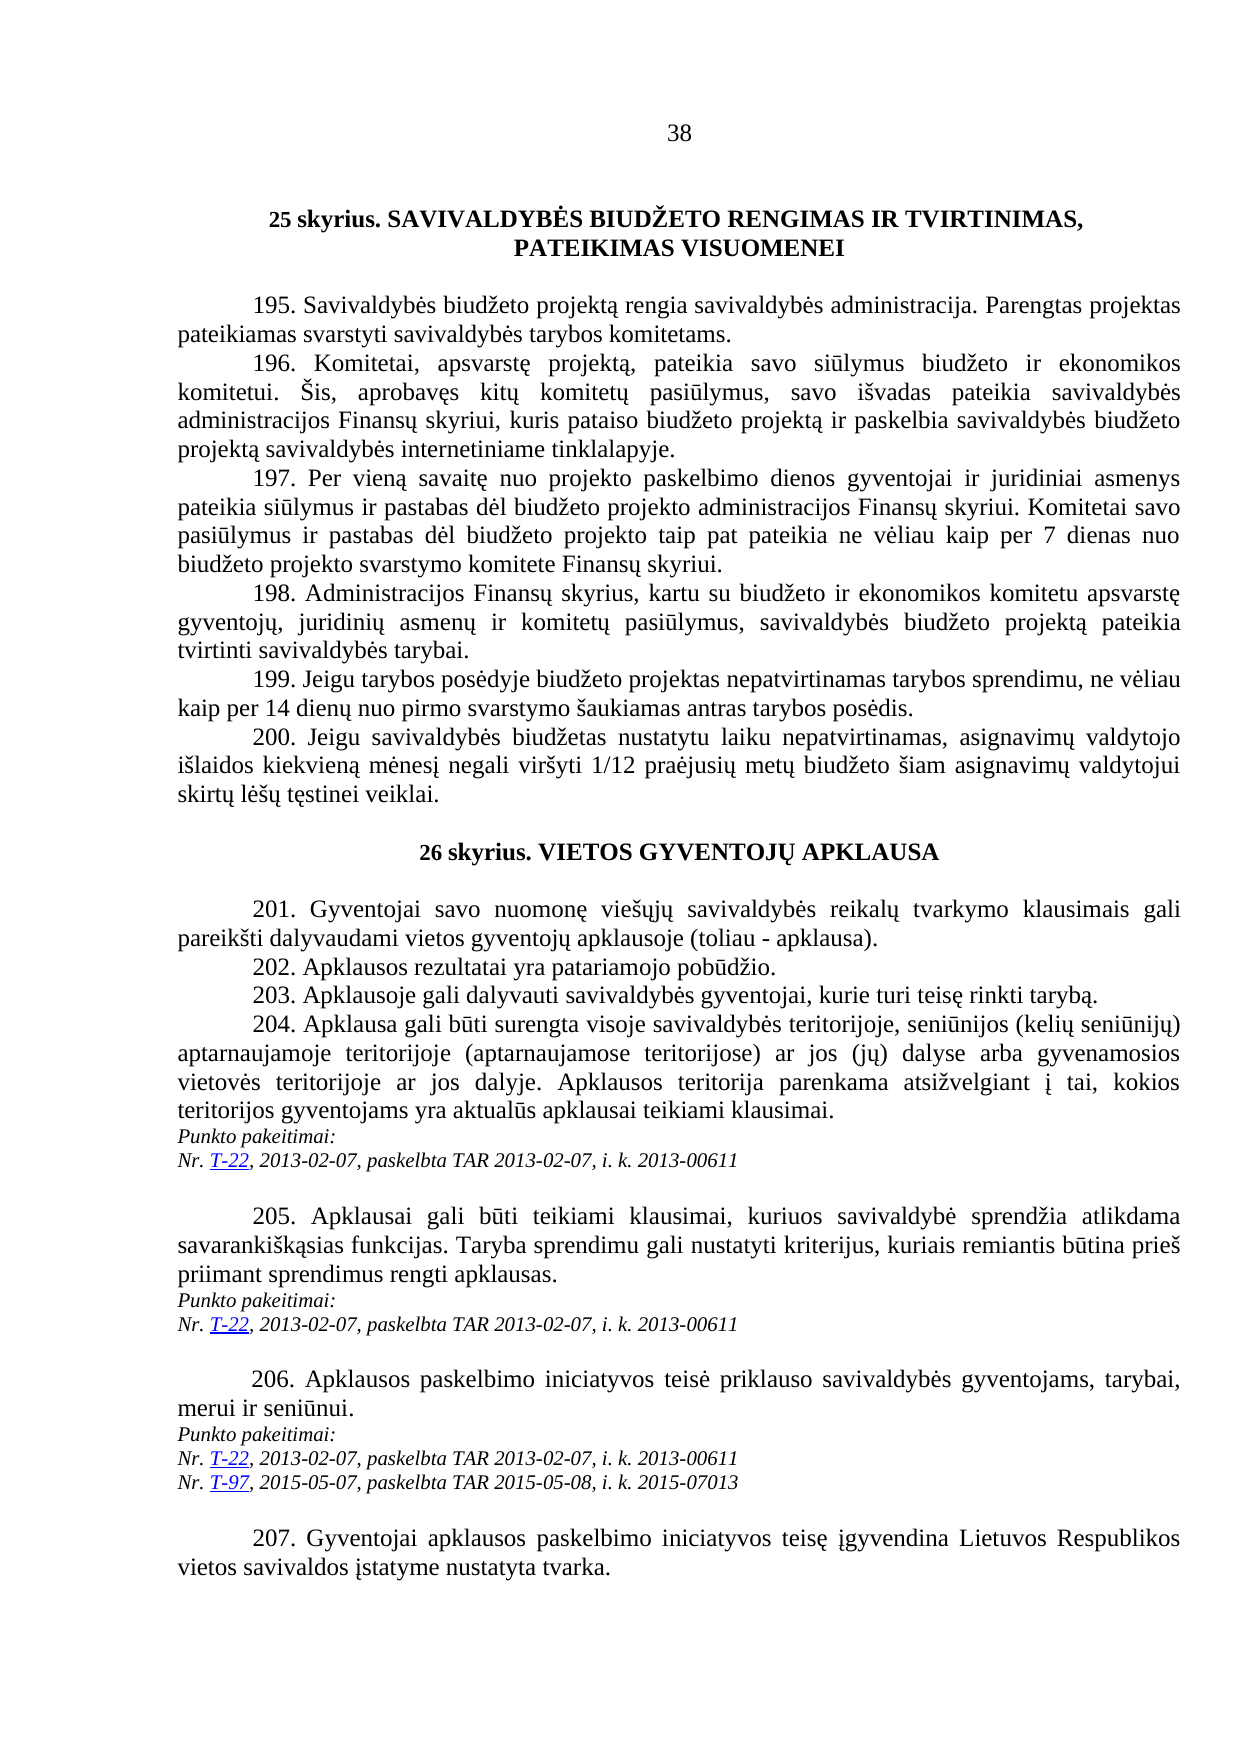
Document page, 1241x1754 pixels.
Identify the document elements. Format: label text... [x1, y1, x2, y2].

text 200. Jeigu savivaldybės biudžetas nustatytu laiku nepatvirtinamas, asignavimų valdytojo išlaidos kiekvieną mėnesį negali viršyti 1/12 praėjusių metų biudžeto šiam asignavimų valdytojui skirtų lėšų tęstinei veiklai. [177, 722, 1181, 808]
text 25 skyrius. SAVIVALDYBĖS BIUDŽETO RENGIMAS IR TVIRTINIMAS, PATEIKIMAS VISUOMENEI [177, 204, 1181, 262]
text Punkto pakeitimai: [177, 1287, 1181, 1312]
text 203. Apklausoje gali dalyvauti savivaldybės gyventojai, kurie turi teisę rinkti tarybą. [177, 981, 1181, 1009]
text 196. Komitetai, apsvarstę projektą, pateikia savo siūlymus biudžeto ir ekonomikos komitetui. Šis, aprobavęs kitų komitetų pasiūlymus, savo išvadas pateikia savivaldybės administracijos Finansų skyriui, kuris pataiso biudžeto projektą ir paskelbia savivaldybės biudžeto projektą savivaldybės internetiniame tinklalapyje. [177, 348, 1181, 463]
text 198. Administracijos Finansų skyrius, kartu su biudžeto ir ekonomikos komitetu apsvarstę gyventojų, juridinių asmenų ir komitetų pasiūlymus, savivaldybės biudžeto projektą pateikia tvirtinti savivaldybės tarybai. [177, 578, 1181, 664]
text Punkto pakeitimai: [177, 1422, 1181, 1446]
text Nr. T-22, 2013-02-07, paskelbta TAR 2013-02-07, i. k. 2013-00611 [177, 1446, 1181, 1470]
text 205. Apklausai gali būti teikiami klausimai, kuriuos savivaldybė sprendžia atlikdama savarankiškąsias funkcijas. Taryba sprendimu gali nustatyti kriterijus, kuriais remiantis būtina prieš priimant sprendimus rengti apklausas. [177, 1201, 1181, 1287]
text 26 skyrius. VIETOS GYVENTOJŲ APKLAUSA [177, 837, 1181, 866]
text 206. Apklausos paskelbimo iniciatyvos teisė priklauso savivaldybės gyventojams, tarybai, merui ir seniūnui. [177, 1364, 1181, 1422]
text 202. Apklausos rezultatai yra patariamojo pobūdžio. [177, 952, 1181, 981]
text 201. Gyventojai savo nuomonę viešųjų savivaldybės reikalų tvarkymo klausimais gali pareikšti dalyvaudami vietos gyventojų apklausoje (toliau - apklausa). [177, 894, 1181, 952]
text 195. Savivaldybės biudžeto projektą rengia savivaldybės administracija. Parengtas projektas pateikiamas svarstyti savivaldybės tarybos komitetams. [177, 291, 1181, 348]
text 199. Jeigu tarybos posėdyje biudžeto projektas nepatvirtinamas tarybos sprendimu, ne vėliau kaip per 14 dienų nuo pirmo svarstymo šaukiamas antras tarybos posėdis. [177, 664, 1181, 722]
text Nr. T-22, 2013-02-07, paskelbta TAR 2013-02-07, i. k. 2013-00611 [177, 1148, 1181, 1172]
text Punkto pakeitimai: [177, 1124, 1181, 1148]
text 207. Gyventojai apklausos paskelbimo iniciatyvos teisę įgyvendina Lietuvos Respublikos vietos savivaldos įstatyme nustatyta tvarka. [177, 1523, 1181, 1580]
text 197. Per vieną savaitę nuo projekto paskelbimo dienos gyventojai ir juridiniai asmenys pateikia siūlymus ir pastabas dėl biudžeto projekto administracijos Finansų skyriui. Komitetai savo pasiūlymus ir pastabas dėl biudžeto projekto taip pat pateikia ne vėliau kaip per 7 dienas nuo biudžeto projekto svarstymo komitete Finansų skyriui. [177, 463, 1181, 578]
text Nr. T-22, 2013-02-07, paskelbta TAR 2013-02-07, i. k. 2013-00611 [177, 1312, 1181, 1336]
text 204. Apklausa gali būti surengta visoje savivaldybės teritorijoje, seniūnijos (kelių seniūnijų) aptarnaujamoje teritorijoje (aptarnaujamose teritorijose) ar jos (jų) dalyse arba gyvenamosios vietovės teritorijoje ar jos dalyje. Apklausos teritorija parenkama atsižvelgiant į tai, kokios teritorijos gyventojams yra aktualūs apklausai teikiami klausimai. [177, 1009, 1181, 1124]
text Nr. T-97, 2015-05-07, paskelbta TAR 2015-05-08, i. k. 2015-07013 [177, 1470, 1181, 1494]
